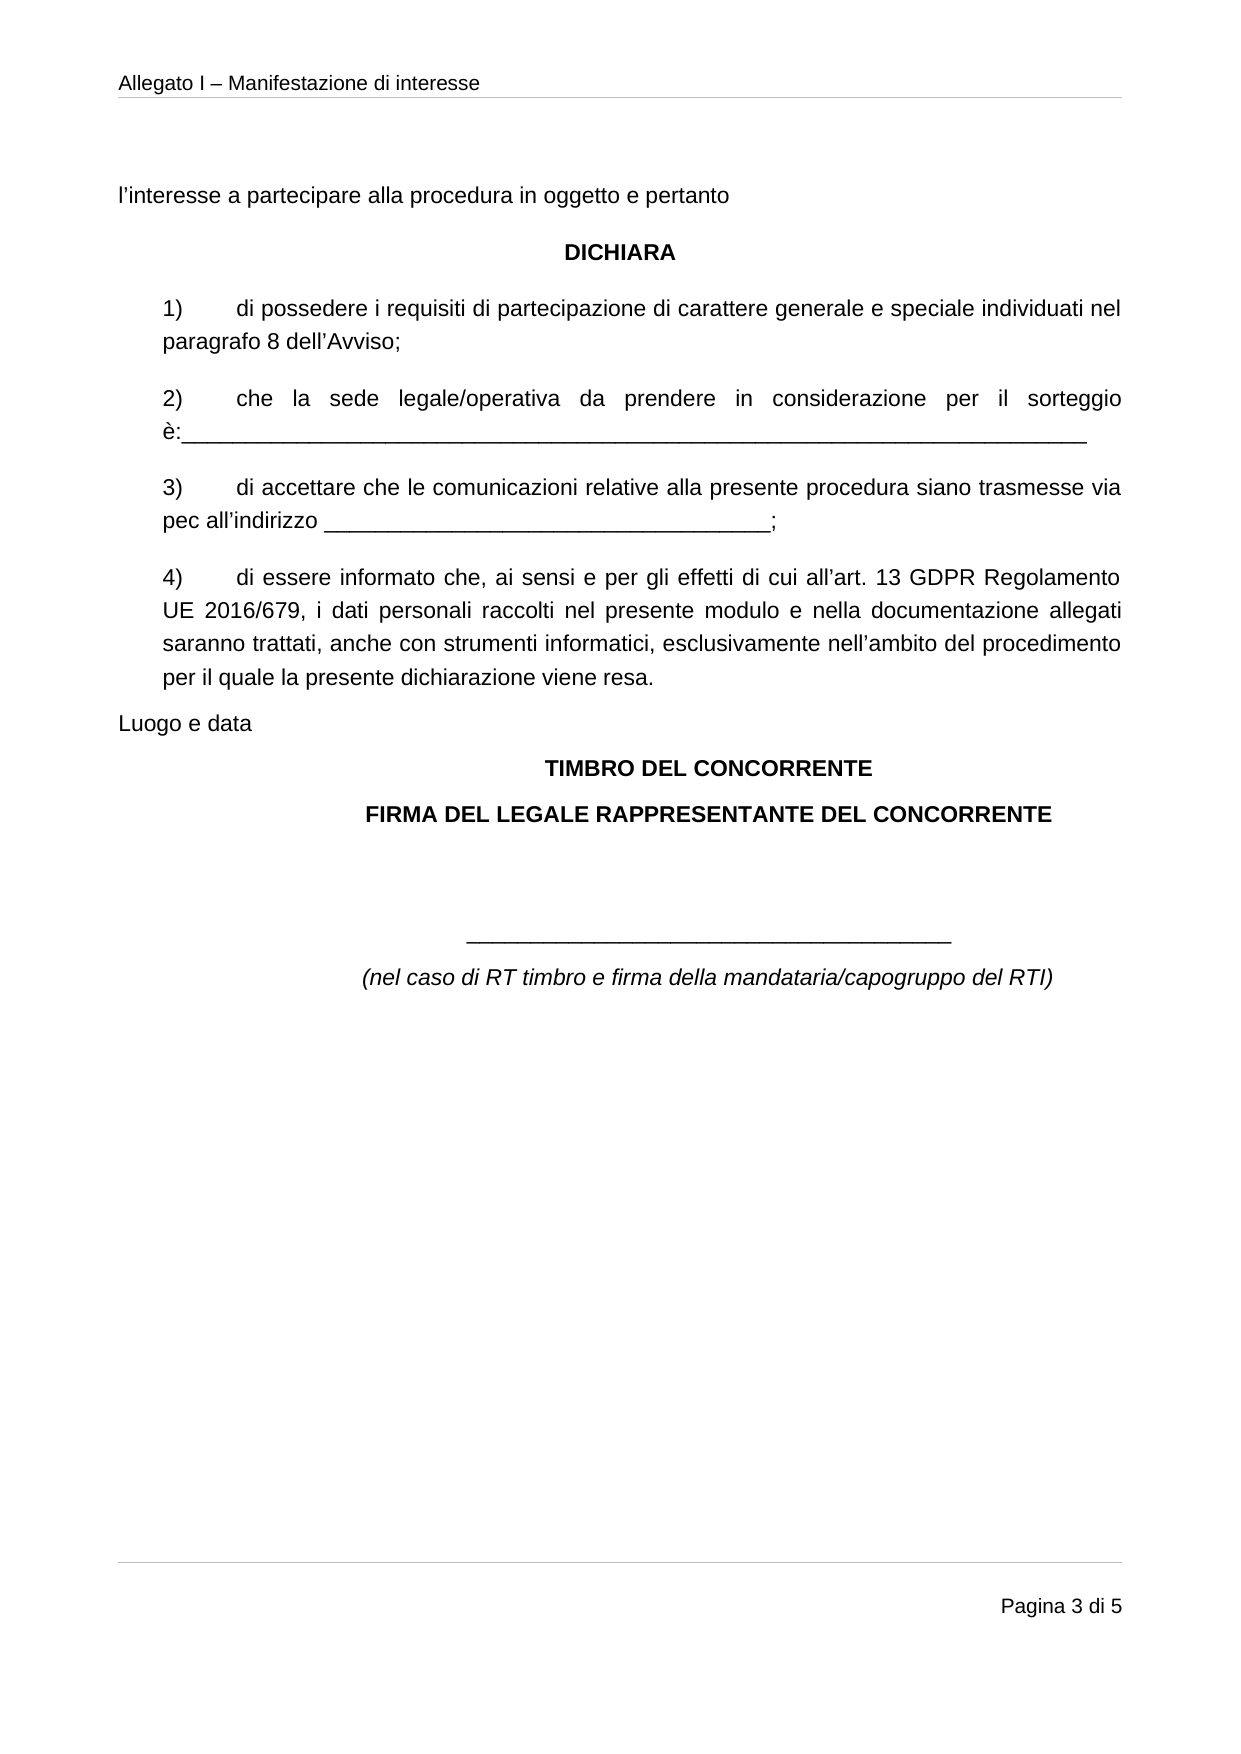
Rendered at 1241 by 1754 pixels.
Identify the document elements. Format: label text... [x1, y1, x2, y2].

text DICHIARA [118, 233, 1122, 267]
text TIMBRO DEL CONCORRENTE [118, 750, 1093, 783]
text FIRMA DEL LEGALE RAPPRESENTANTE DEL CONCORRENTE [118, 796, 1093, 829]
list di possedere i requisiti di partecipazione di carattere generale e speciale individuati nel paragrafo 8 dell’Avviso; [162, 290, 1122, 356]
text Luogo e data [118, 704, 1122, 738]
list di accettare che le comunicazioni relative alla presente procedura siano trasmesse via pec all’indirizzo ___________________________________; [162, 469, 1122, 536]
list di essere informato che, ai sensi e per gli effetti di cui all’art. 13 GDPR Regolamento UE 2016/679, i dati personali raccolti nel presente modulo e nella documentazione allegati saranno trattati, anche con strumenti informatici, esclusivamente nell’ambito del procedimento per il quale la presente dichiarazione viene resa. [162, 558, 1122, 692]
text (nel caso di RT timbro e firma della mandataria/capogruppo del RTI) [118, 958, 1122, 992]
text l’interesse a partecipare alla procedura in oggetto e pertanto [118, 177, 1122, 211]
list che la sede legale/operativa da prendere in considerazione per il sorteggio è:_______________________________________________________________________ [162, 379, 1122, 446]
text ______________________________________ [118, 913, 1093, 946]
